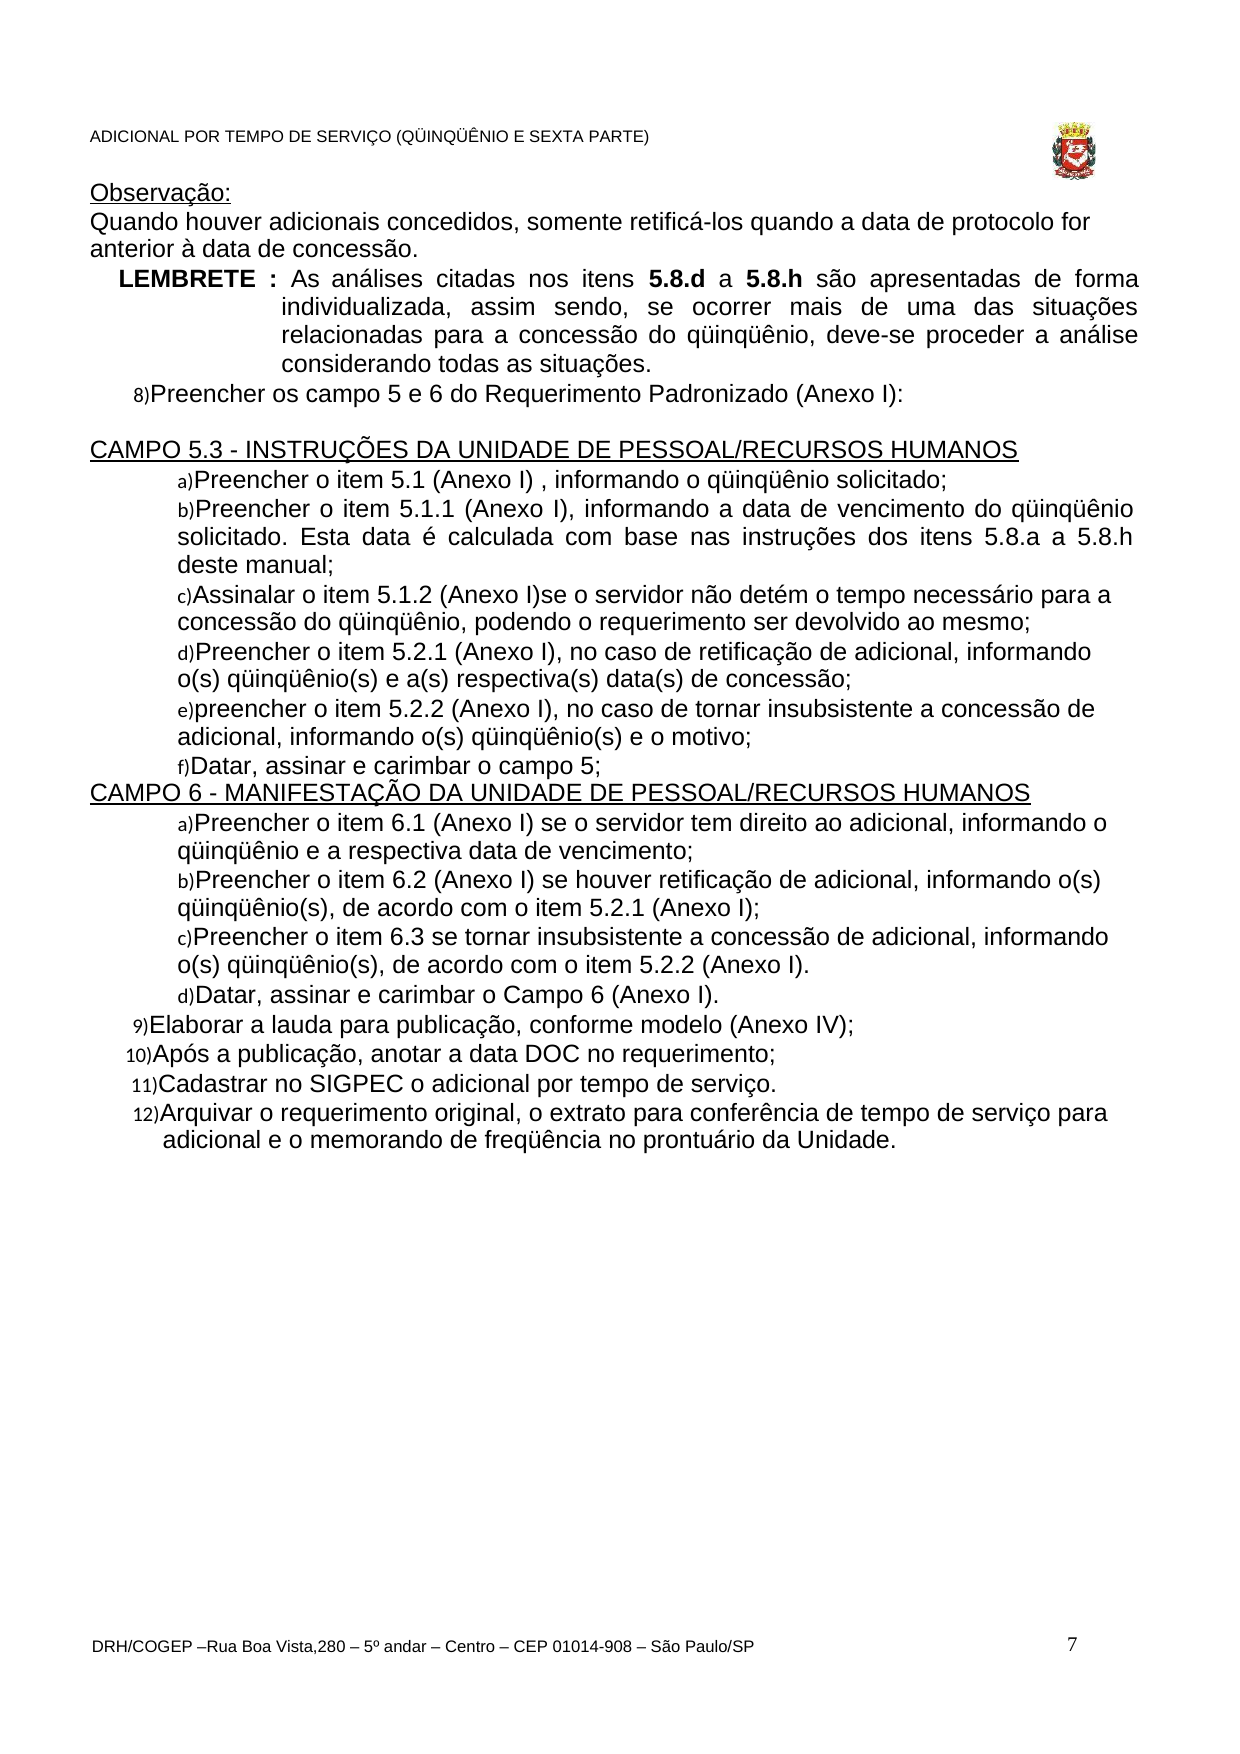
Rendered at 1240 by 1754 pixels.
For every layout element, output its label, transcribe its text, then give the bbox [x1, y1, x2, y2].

text Quando houver adicionais concedidos, somente retificá-los quando a data de protocolo for anterior à data de concessão. [89, 208, 1092, 263]
text CAMPO 6 - MANIFESTAÇÃO DA UNIDADE DE PESSOAL/RECURSOS HUMANOS [89, 779, 1140, 807]
list Arquivar o requerimento original, o extrato para conferência de tempo de serviço para adicional e o memorando de freqüência no prontuário da Unidade. [132, 1099, 1121, 1154]
text CAMPO 5.3 - INSTRUÇÕES DA UNIDADE DE PESSOAL/RECURSOS HUMANOS [89, 435, 1140, 464]
list Após a publicação, anotar a data DOC no requerimento; [125, 1039, 1140, 1068]
list Preencher o item 6.2 (Anexo I) se houver retificação de adicional, informando o(s) qüinqüênio(s), de acordo com o item 5.2.1 (Anexo I); [177, 867, 1121, 922]
list Preencher o item 6.3 se tornar insubsistente a concessão de adicional, informando o(s) qüinqüênio(s), de acordo com o item 5.2.2 (Anexo I). [177, 923, 1127, 978]
list Preencher o item 5.2.1 (Anexo I), no caso de retificação de adicional, informando o(s) qüinqüênio(s) e a(s) respectiva(s) data(s) de concessão; [177, 638, 1113, 693]
list Datar, assinar e carimbar o campo 5; [177, 751, 1140, 779]
list Preencher o item 5.1.1 (Anexo I), informando a data de vencimento do qüinqüênio solicitado. Esta data é calculada com base nas instruções dos itens 5.8.a a 5.8.h deste manual; [177, 496, 1136, 579]
list preencher o item 5.2.2 (Anexo I), no caso de tornar insubsistente a concessão de adicional, informando o(s) qüinqüênio(s) e o motivo; [177, 695, 1115, 750]
table_header 7 [910, 1632, 1077, 1656]
list Assinalar o item 5.1.2 (Anexo I)se o servidor não detém o tempo necessário para a concessão do qüinqüênio, podendo o requerimento ser devolvido ao mesmo; [177, 581, 1113, 636]
list Datar, assinar e carimbar o Campo 6 (Anexo I). [177, 980, 1140, 1009]
list Cadastrar no SIGPEC o adicional por tempo de serviço. [131, 1069, 1140, 1097]
list Preencher os campo 5 e 6 do Requerimento Padronizado (Anexo I): [133, 379, 1140, 408]
list Preencher o item 5.1 (Anexo I) , informando o qüinqüênio solicitado; [177, 465, 1140, 494]
list Elaborar a lauda para publicação, conforme modelo (Anexo IV); [132, 1010, 1140, 1038]
table_header DRH/COGEP –Rua Boa Vista,280 – 5º andar – Centro – CEP 01014-908 – São Paulo/SP [92, 1632, 910, 1656]
text Observação: [89, 178, 1140, 207]
text LEMBRETE : As análises citadas nos itens 5.8.d a 5.8.h são apresentadas de forma individualizada, assim sendo, se ocorrer mais de uma das situações relacionadas para a concessão do qüinqüênio, deve-se proceder a análise considerando todas as situações. [118, 265, 1140, 377]
text ADICIONAL POR TEMPO DE SERVIÇO (QÜINQÜÊNIO E SEXTA PARTE) [89, 127, 1052, 146]
list Preencher o item 6.1 (Anexo I) se o servidor tem direito ao adicional, informando o qüinqüênio e a respectiva data de vencimento; [177, 810, 1125, 865]
